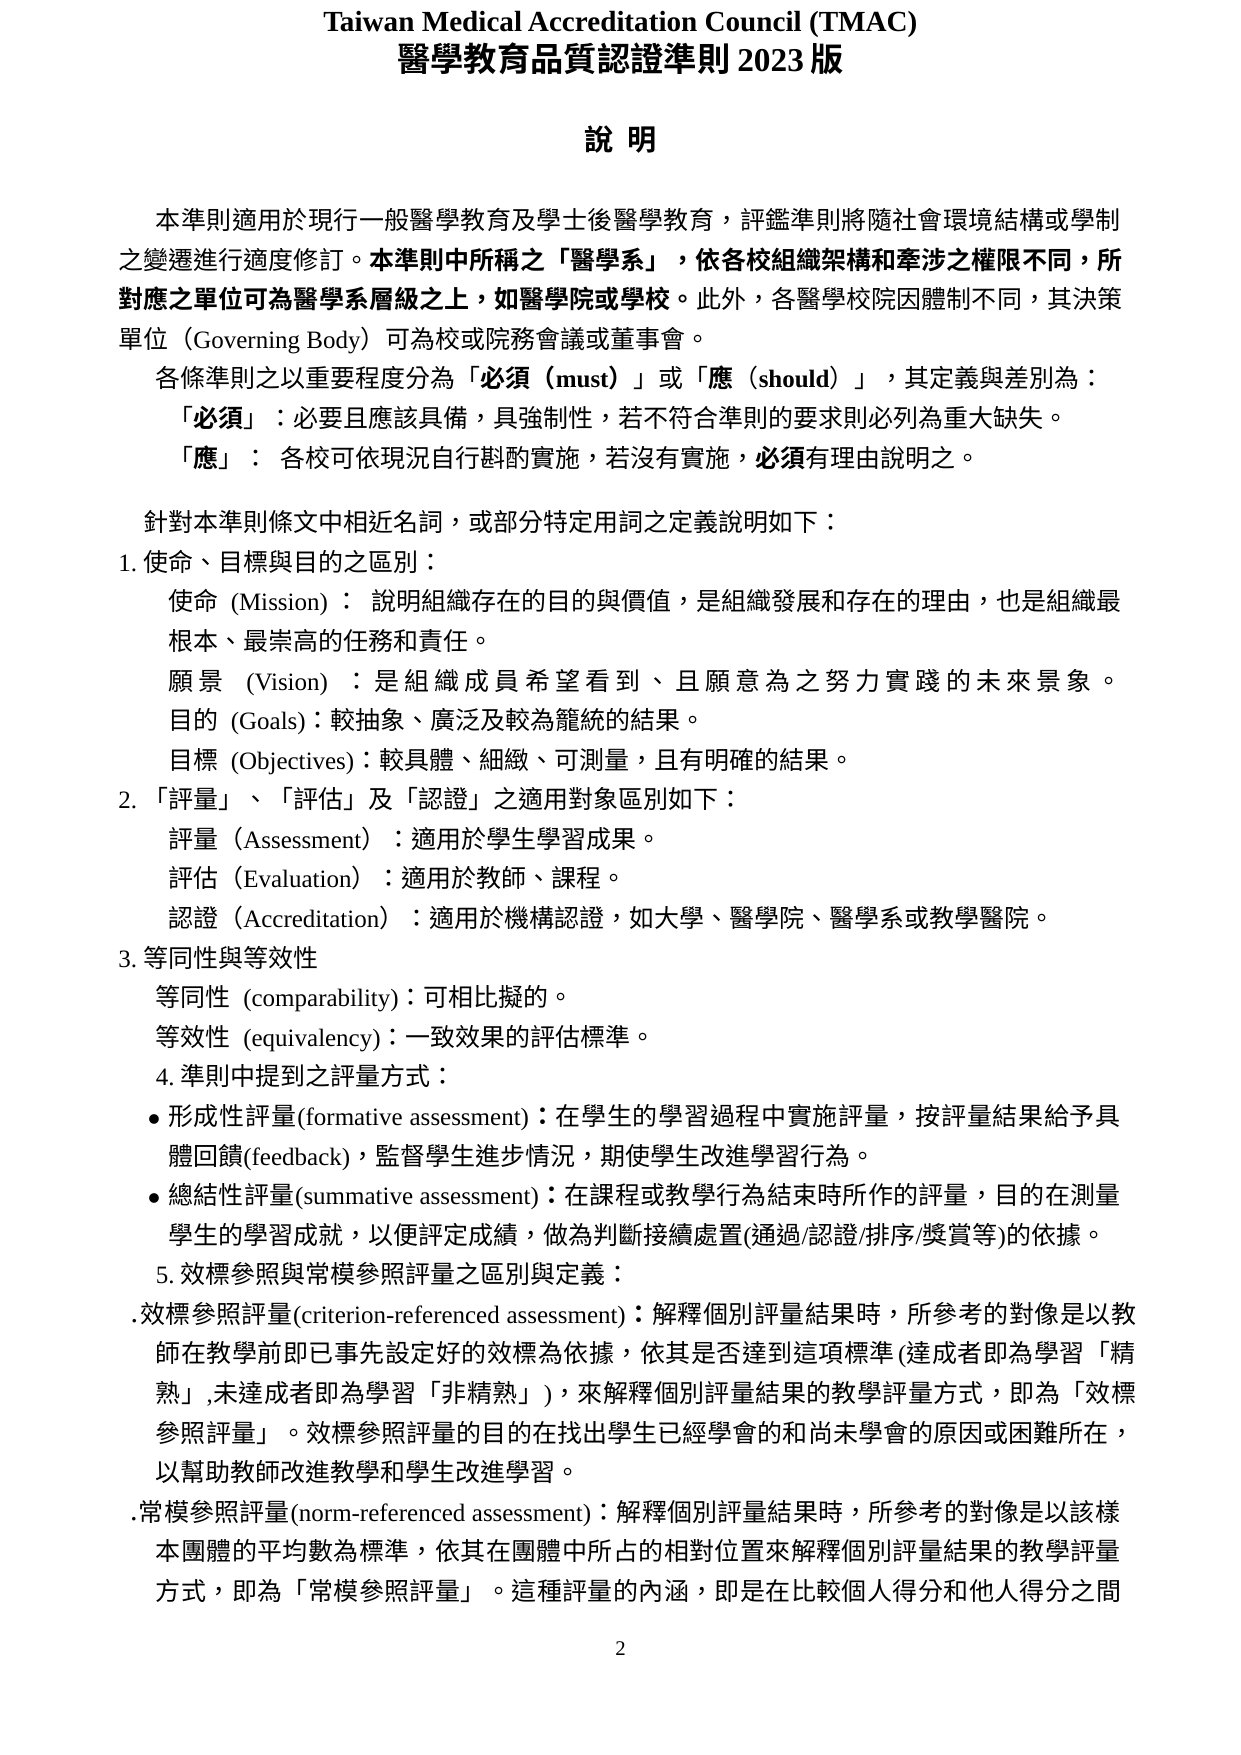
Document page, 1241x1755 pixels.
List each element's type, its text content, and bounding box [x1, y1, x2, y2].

list 形成性評量(formative assessment)：在學生的學習過程中實施評量，按評量結果給予具體回饋(feedback)，監督學生進步情況，期使學生改進學習行為。 [148, 1094, 1122, 1173]
text 「應」： 各校可依現況自行斟酌實施，若沒有實施，必須有理由說明之。 [168, 435, 1122, 475]
text 願景 (Vision) ：是組織成員希望看到、且願意為之努力實踐的未來景象。 目的 (Goals)：較抽象、廣泛及較為籠統的結果。 [168, 658, 1122, 737]
text 醫學教育品質認證準則2023版 [118, 39, 1122, 79]
text 本準則適用於現行一般醫學教育及學士後醫學教育，評鑑準則將隨社會環境結構或學制之變遷進行適度修訂。本準則中所稱之「醫學系」，依各校組織架構和牽涉之權限不同，所對應之單位可為醫學系層級之上，如醫學院或學校。此外，各醫學校院因體制不同，其決策單位（Governing Body）可為校或院務會議或董事會。 [118, 198, 1122, 356]
text 認證（Accreditation）：適用於機構認證，如大學、醫學院、醫學系或教學醫院。 [168, 896, 1122, 935]
text ● 常模參照評量(norm-referenced assessment)：解釋個別評量結果時，所參考的對像是以該樣本團體的平均數為標準，依其在團體中所占的相對位置來解釋個別評量結果的教學評量方式，即為「常模參照評量」。這種評量的內涵，即是在比較個人得分和他人得分之間的高低。常模參照評量的目的在區分學生彼此間的成就水準高低，以作為教育決策之用。 [118, 1489, 1122, 1608]
list 「評量」、「評估」及「認證」之適用對象區別如下： [118, 777, 1122, 817]
list 效標參照與常模參照評量之區別與定義： [156, 1252, 1122, 1292]
text 評量（Assessment）：適用於學生學習成果。 [168, 817, 1122, 856]
text 等效性 (equivalency)：一致效果的評估標準。 [118, 1014, 1122, 1054]
list 準則中提到之評量方式： [156, 1054, 1122, 1094]
list 使命、目標與目的之區別： [118, 539, 1122, 579]
list 總結性評量(summative assessment)：在課程或教學行為結束時所作的評量，目的在測量學生的學習成就，以便評定成績，做為判斷接續處置(通過/認證/排序/獎賞等)的依據。 [148, 1173, 1122, 1252]
text 「必須」：必要且應該具備，具強制性，若不符合準則的要求則必列為重大缺失。 [168, 396, 1122, 435]
text 針對本準則條文中相近名詞，或部分特定用詞之定義說明如下： [118, 500, 1122, 539]
text 等同性 (comparability)：可相比擬的。 [118, 975, 1122, 1014]
text 說 明 [118, 119, 1122, 158]
text 各條準則之以重要程度分為「必須（must）」或「應（should）」，其定義與差別為： [118, 356, 1122, 396]
text 使命 (Mission) ： 說明組織存在的目的與價值，是組織發展和存在的理由，也是組織最根本、最崇高的任務和責任。 [168, 579, 1122, 658]
text ● 效標參照評量(criterion-referenced assessment)：解釋個別評量結果時，所參考的對像是以教師在教學前即已事先設定好的效標為依據，依其是否達到這項標準(達成者即為學習「精熟」,未達成者即為學習「非精熟」)，來解釋個別評量結果的教學評量方式，即為「效標參照評量」。效標參照評量的目的在找出學生已經學會的和尚未學會的原因或困難所在，以幫助教師改進教學和學生改進學習。 [118, 1292, 1136, 1489]
text 評估（Evaluation）：適用於教師、課程。 [168, 856, 1122, 896]
text 目標 (Objectives)：較具體、細緻、可測量，且有明確的結果。 [168, 737, 1122, 777]
list 等同性與等效性 [118, 935, 1122, 975]
text Taiwan Medical Accreditation Council (TMAC) [118, 0, 1122, 39]
